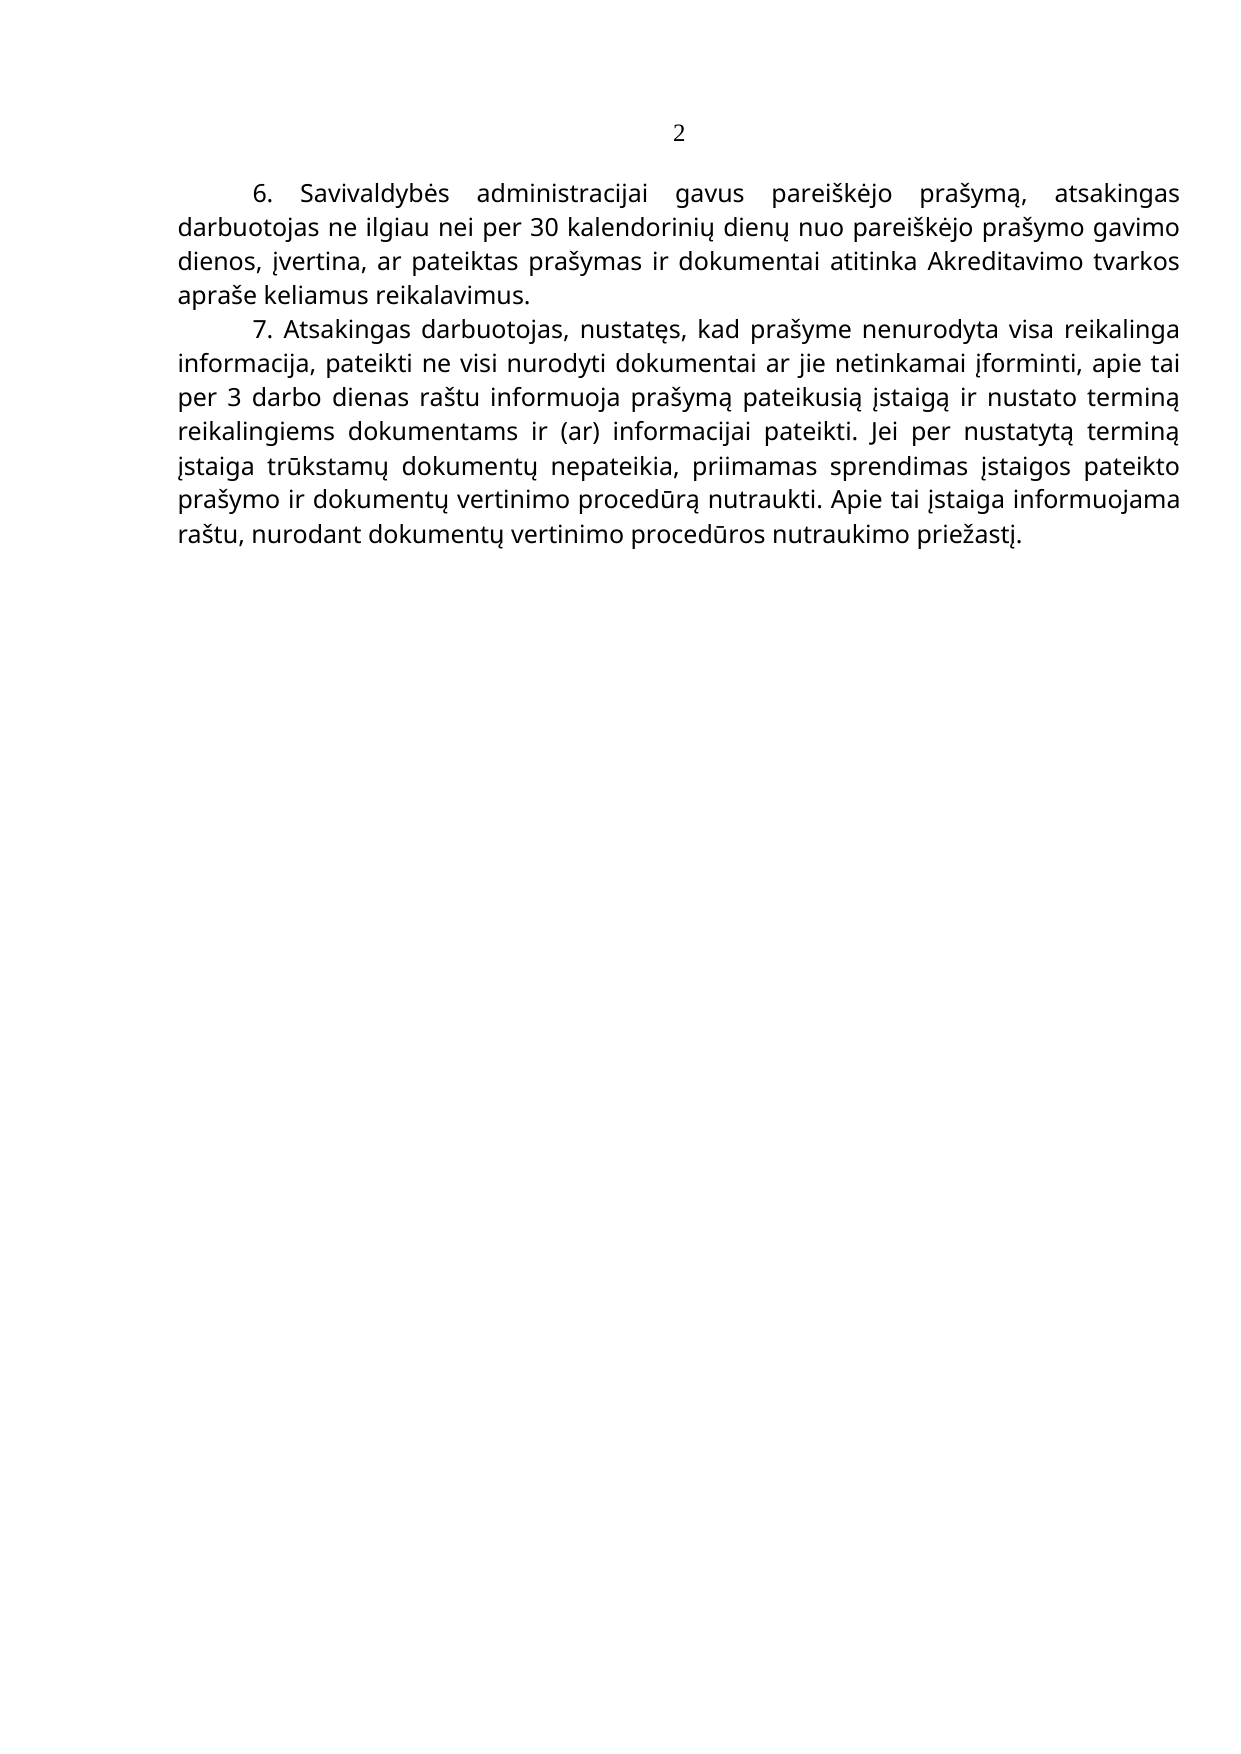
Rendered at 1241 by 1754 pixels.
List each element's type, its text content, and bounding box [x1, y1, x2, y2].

text 7. Atsakingas darbuotojas, nustatęs, kad prašyme nenurodyta visa reikalinga informacija, pateikti ne visi nurodyti dokumentai ar jie netinkamai įforminti, apie tai per 3 darbo dienas raštu informuoja prašymą pateikusią įstaigą ir nustato terminą reikalingiems dokumentams ir (ar) informacijai pateikti. Jei per nustatytą terminą įstaiga trūkstamų dokumentų nepateikia, priimamas sprendimas įstaigos pateikto prašymo ir dokumentų vertinimo procedūrą nutraukti. Apie tai įstaiga informuojama raštu, nurodant dokumentų vertinimo procedūros nutraukimo priežastį. [177, 312, 1181, 550]
text 6. Savivaldybės administracijai gavus pareiškėjo prašymą, atsakingas darbuotojas ne ilgiau nei per 30 kalendorinių dienų nuo pareiškėjo prašymo gavimo dienos, įvertina, ar pateiktas prašymas ir dokumentai atitinka Akreditavimo tvarkos apraše keliamus reikalavimus. [177, 176, 1181, 312]
